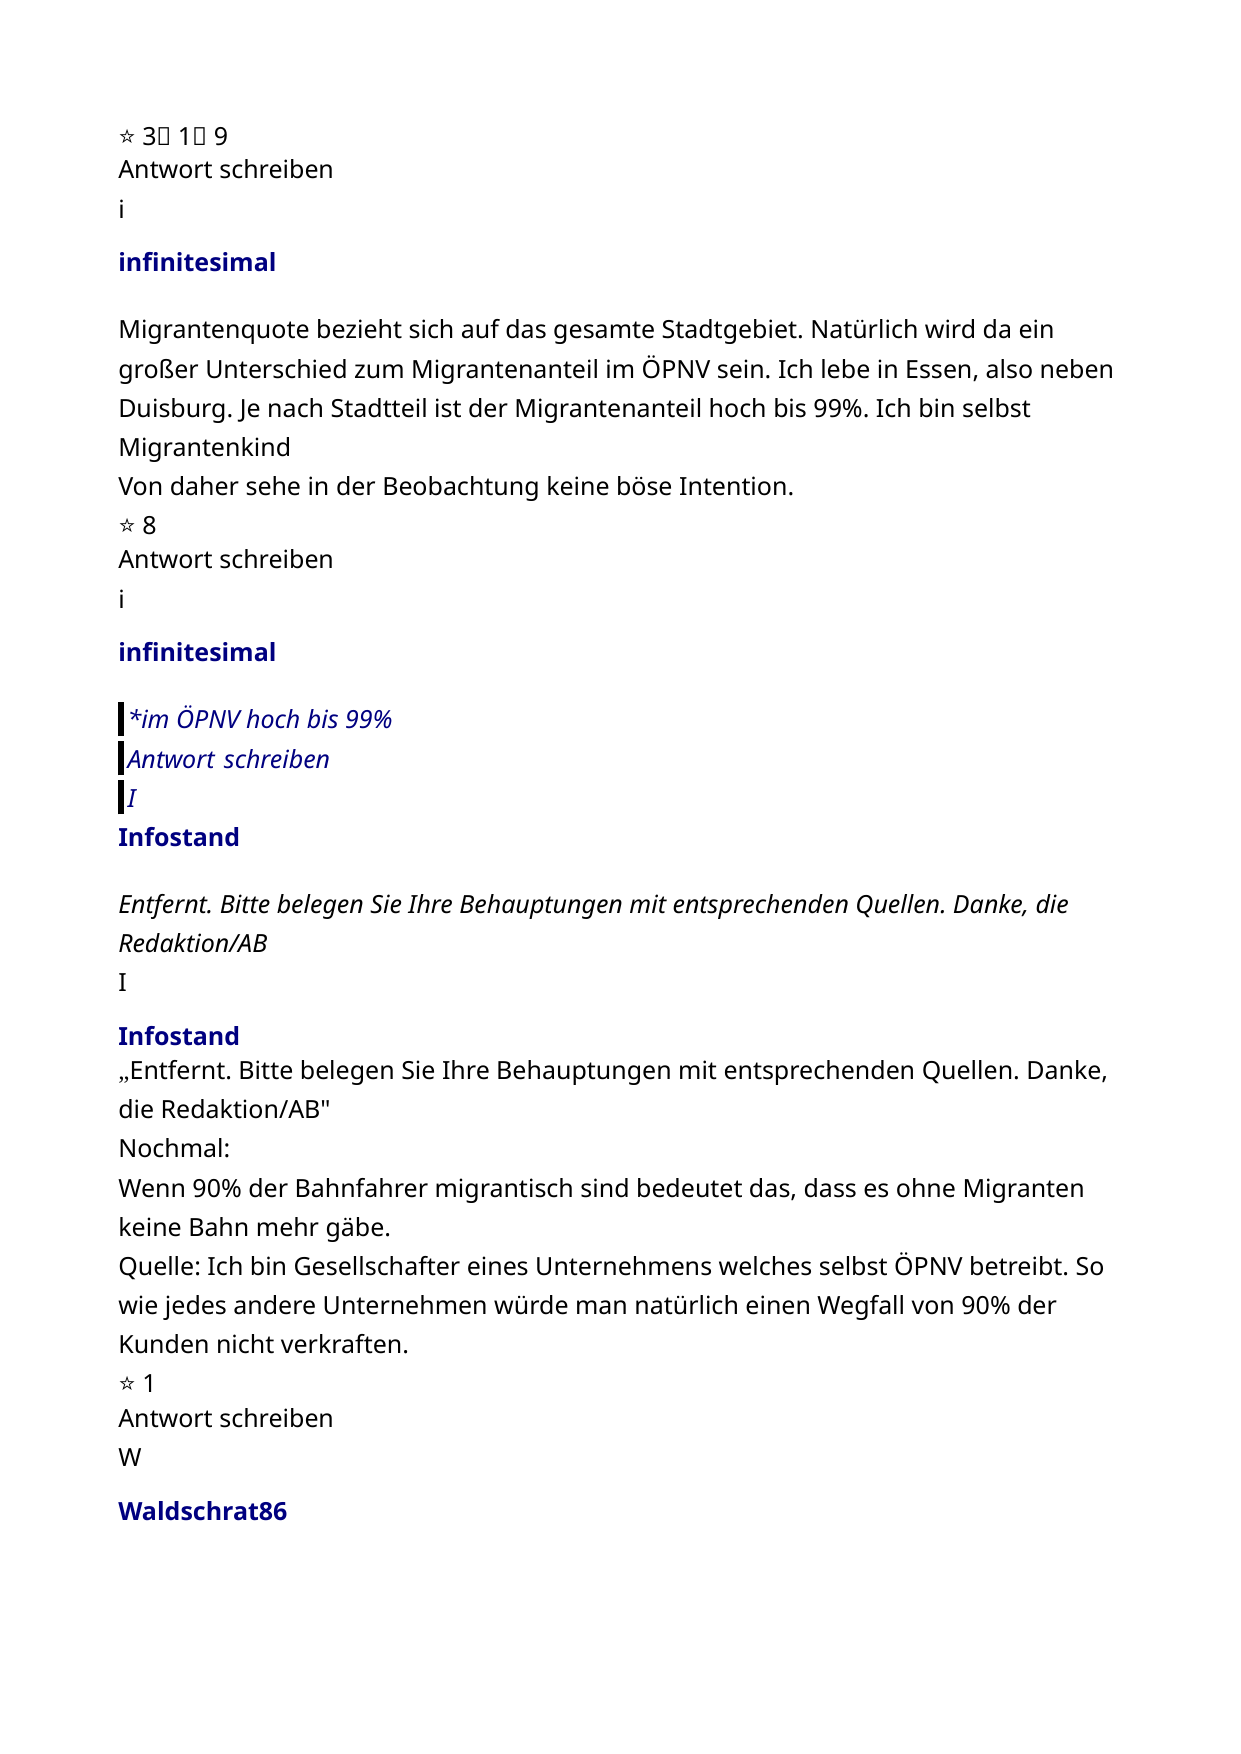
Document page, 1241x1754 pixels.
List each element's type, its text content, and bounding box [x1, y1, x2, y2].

text Nochmal: [118, 1131, 1122, 1165]
text W [118, 1439, 1122, 1473]
text Von daher sehe in der Beobachtung keine böse Intention. [118, 469, 1122, 503]
text Migrantenquote bezieht sich auf das gesamte Stadtgebiet. Natürlich wird da ein großer Unterschied zum Migrantenanteil im ÖPNV sein. Ich lebe in Essen, also neben Duisburg. Je nach Stadtteil ist der Migrantenanteil hoch bis 99%. Ich bin selbst Migrantenkind [118, 312, 1122, 464]
text i [118, 191, 1122, 225]
text Antwort schreiben [124, 741, 1122, 775]
text „Entfernt. Bitte belegen Sie Ihre Behauptungen mit entsprechenden Quellen. Danke, die Redaktion/AB" [118, 1053, 1122, 1126]
text ⭐️ 1 [118, 1366, 1122, 1400]
text Entfernt. Bitte belegen Sie Ihre Behauptungen mit entsprechenden Quellen. Danke, die Redaktion/AB [118, 887, 1122, 960]
subtitle Waldschrat86 [118, 1493, 1122, 1527]
text Antwort schreiben [118, 152, 1122, 186]
subtitle infinitesimal [118, 245, 1122, 279]
text I [124, 780, 1122, 814]
text i [118, 581, 1122, 615]
subtitle Infostand [118, 819, 1122, 854]
text *im ÖPNV hoch bis 99% [124, 702, 1122, 736]
text Quelle: Ich bin Gesellschafter eines Unternehmens welches selbst ÖPNV betreibt. So wie jedes andere Unternehmen würde man natürlich einen Wegfall von 90% der Kunden nicht verkraften. [118, 1249, 1122, 1361]
text Wenn 90% der Bahnfahrer migrantisch sind bedeutet das, dass es ohne Migranten keine Bahn mehr gäbe. [118, 1170, 1122, 1243]
text ⭐️ 8 [118, 508, 1122, 542]
subtitle Infostand [118, 1019, 1122, 1053]
text Antwort schreiben [118, 1400, 1122, 1434]
text I [118, 965, 1122, 999]
text ⭐️ 3🙁 1🤨 9 [118, 118, 1122, 152]
subtitle infinitesimal [118, 635, 1122, 669]
text Antwort schreiben [118, 542, 1122, 576]
